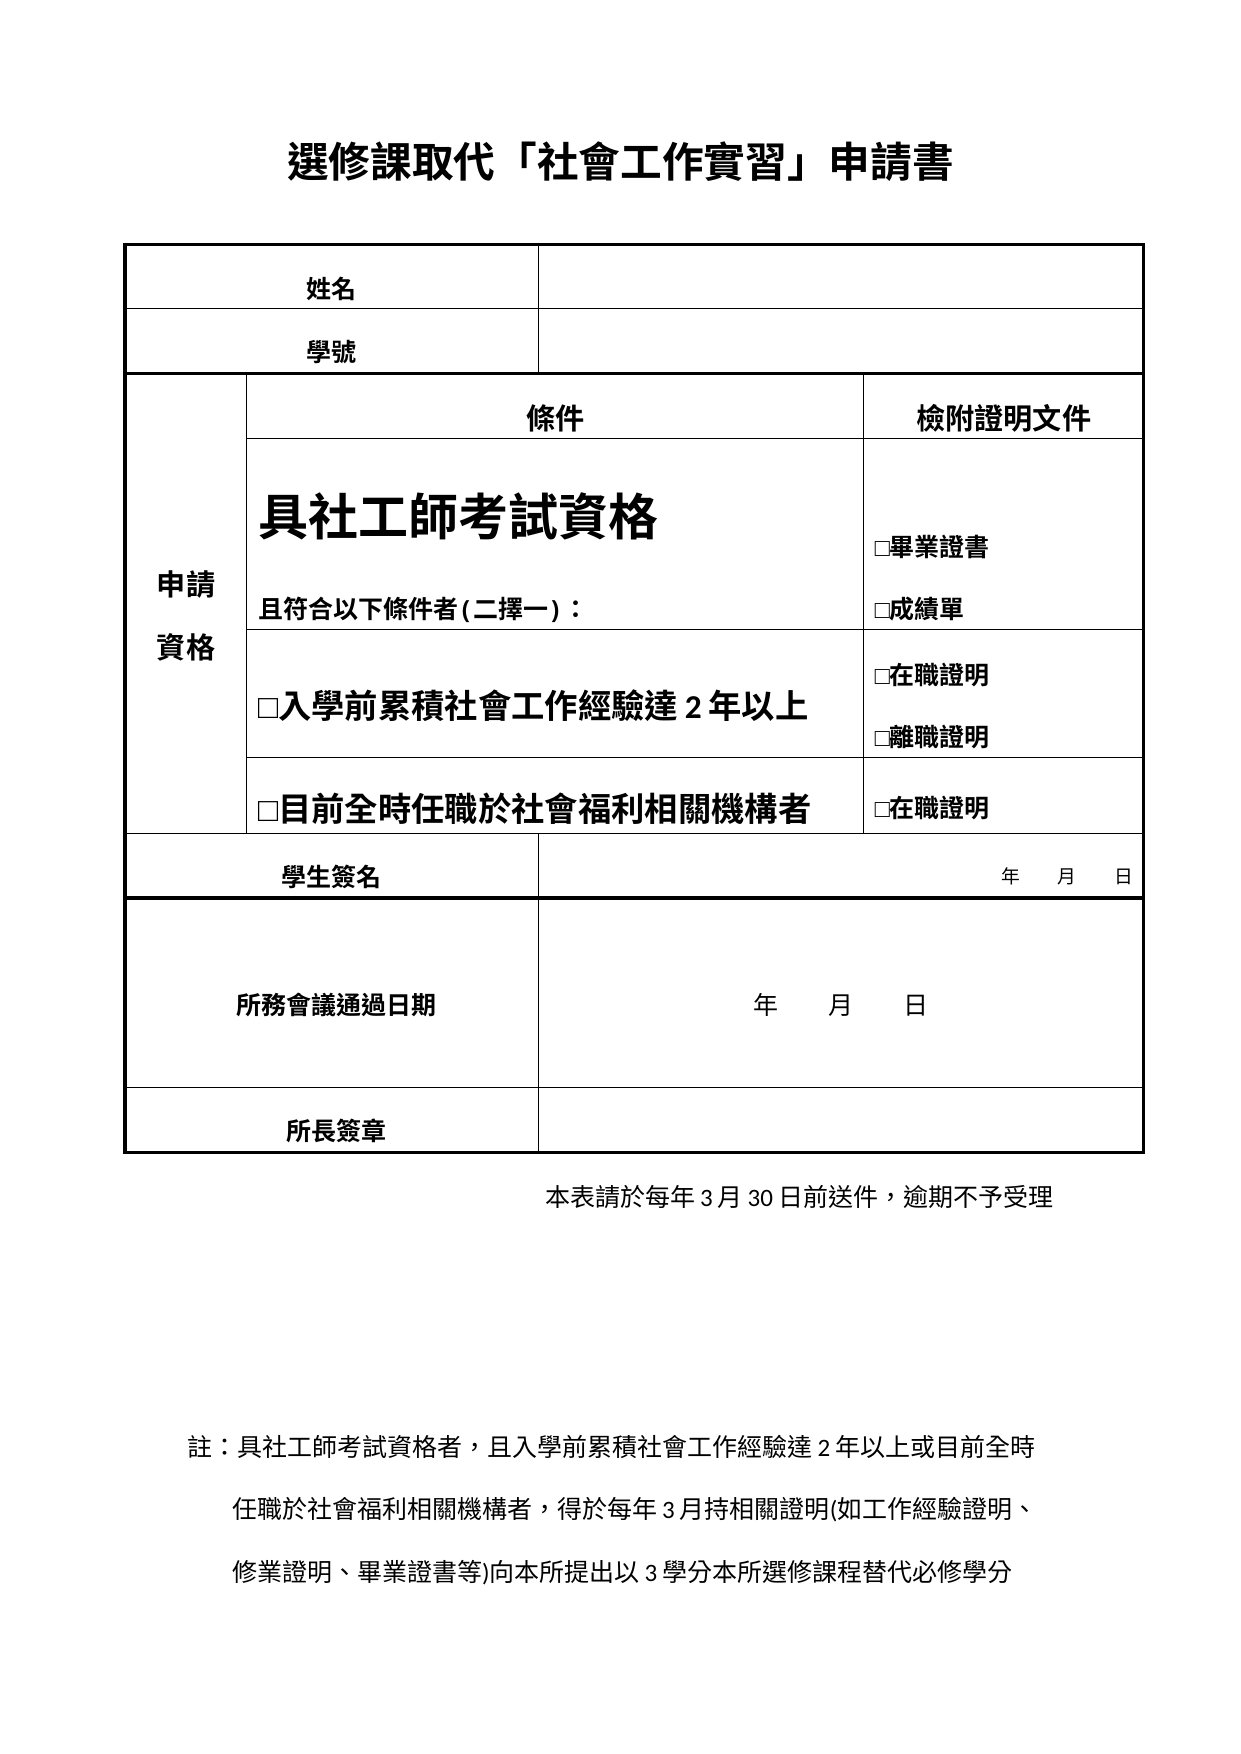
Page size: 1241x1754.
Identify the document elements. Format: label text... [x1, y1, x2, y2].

table_cell 學號 [127, 309, 538, 372]
table_cell □目前全時任職於社會福利相關機構者 [247, 758, 863, 833]
table_cell 申請 資格 [127, 375, 246, 833]
table_cell □在職證明 [864, 758, 1142, 833]
table_cell [539, 1088, 1142, 1151]
table_header [539, 246, 1142, 308]
table_cell [539, 309, 1142, 372]
table_header 姓名 [127, 246, 538, 308]
table_cell 條件 [247, 375, 863, 438]
table_cell 學生簽名 [127, 834, 538, 896]
text 選修課取代「社會工作實習」申請書 [187, 118, 1053, 180]
text 本表請於每年3月30日前送件，逾期不予受理 [187, 1154, 1053, 1216]
table_cell 所務會議通過日期 [127, 900, 538, 1087]
table_cell □入學前累積社會工作經驗達2年以上 [247, 630, 863, 757]
table_cell 檢附證明文件 [864, 375, 1142, 438]
table_cell 具社工師考試資格 且符合以下條件者(二擇一)： [247, 439, 863, 628]
table_cell 年 月 日 [539, 900, 1142, 1087]
text 註：具社工師考試資格者，且入學前累積社會工作經驗達2年以上或目前全時任職於社會福利相關機構者，得於每年3月持相關證明(如工作經驗證明、修業證明、畢業證書等)向本所提出以3學分本所選修課程替代必修學分 [187, 1404, 1053, 1591]
table_cell □畢業證書 □成績單 [864, 439, 1142, 628]
table_cell 所長簽章 [127, 1088, 538, 1151]
table_cell 年 月 日 [539, 834, 1142, 896]
table_cell □在職證明 □離職證明 [864, 630, 1142, 757]
